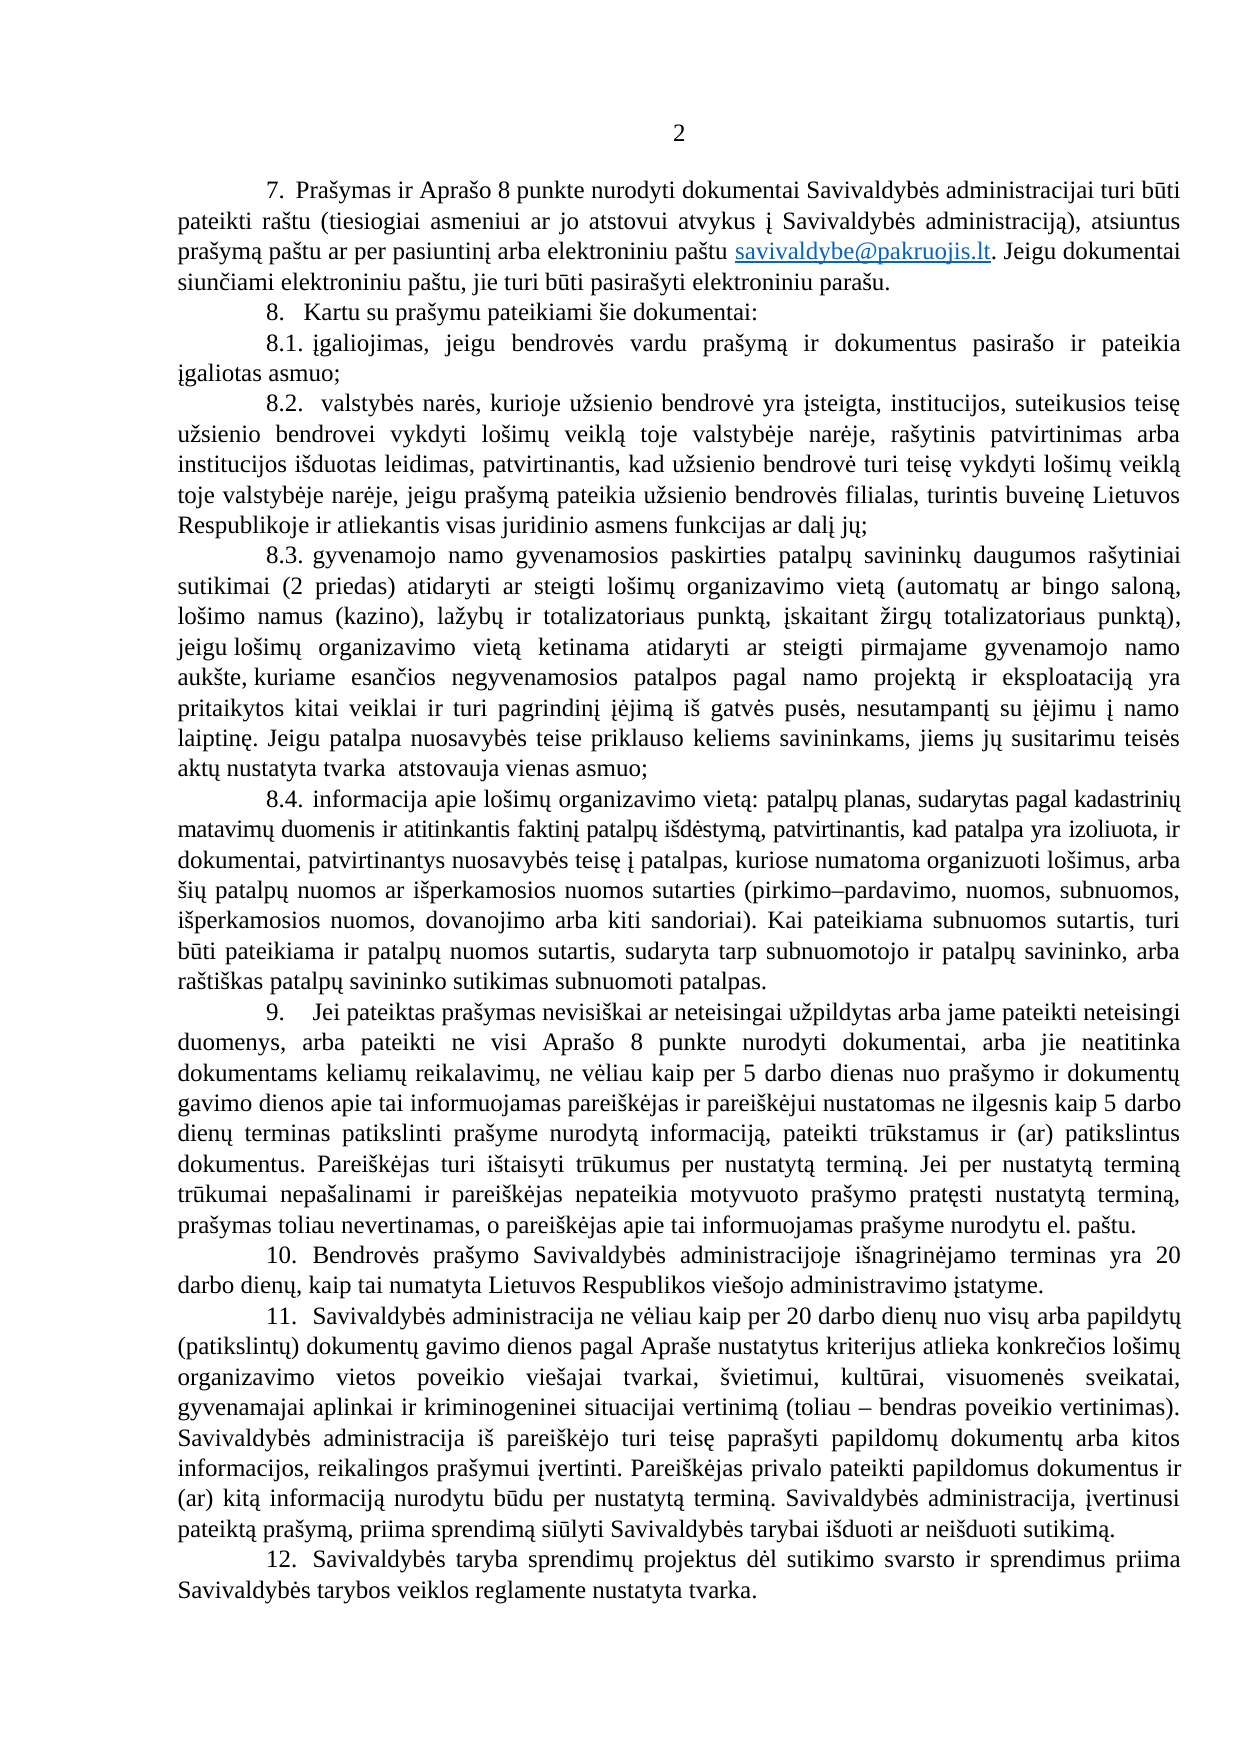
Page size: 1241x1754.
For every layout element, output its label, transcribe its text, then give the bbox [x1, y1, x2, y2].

text 8.3. gyvenamojo namo gyvenamosios paskirties patalpų savininkų daugumos rašytiniai sutikimai (2 priedas) atidaryti ar steigti lošimų organizavimo vietą (automatų ar bingo saloną, lošimo namus (kazino), lažybų ir totalizatoriaus punktą, įskaitant žirgų totalizatoriaus punktą), jeigu lošimų organizavimo vietą ketinama atidaryti ar steigti pirmajame gyvenamojo namo aukšte, kuriame esančios negyvenamosios patalpos pagal namo projektą ir eksploataciją yra pritaikytos kitai veiklai ir turi pagrindinį įėjimą iš gatvės pusės, nesutampantį su įėjimu į namo laiptinę. Jeigu patalpa nuosavybės teise priklauso keliems savininkams, jiems jų susitarimu teisės aktų nustatyta tvarka atstovauja vienas asmuo; [177, 541, 1181, 782]
text 11. Savivaldybės administracija ne vėliau kaip per 20 darbo dienų nuo visų arba papildytų (patikslintų) dokumentų gavimo dienos pagal Apraše nustatytus kriterijus atlieka konkrečios lošimų organizavimo vietos poveikio viešajai tvarkai, švietimui, kultūrai, visuomenės sveikatai, gyvenamajai aplinkai ir kriminogeninei situacijai vertinimą (toliau – bendras poveikio vertinimas). Savivaldybės administracija iš pareiškėjo turi teisę paprašyti papildomų dokumentų arba kitos informacijos, reikalingos prašymui įvertinti. Pareiškėjas privalo pateikti papildomus dokumentus ir (ar) kitą informaciją nurodytu būdu per nustatytą terminą. Savivaldybės administracija, įvertinusi pateiktą prašymą, priima sprendimą siūlyti Savivaldybės tarybai išduoti ar neišduoti sutikimą. [177, 1301, 1181, 1543]
text 8. Kartu su prašymu pateikiami šie dokumentai: [266, 297, 1181, 326]
text 8.4. informacija apie lošimų organizavimo vietą: patalpų planas, sudarytas pagal kadastrinių matavimų duomenis ir atitinkantis faktinį patalpų išdėstymą, patvirtinantis, kad patalpa yra izoliuota, ir dokumentai, patvirtinantys nuosavybės teisę į patalpas, kuriose numatoma organizuoti lošimus, arba šių patalpų nuomos ar išperkamosios nuomos sutarties (pirkimo–pardavimo, nuomos, subnuomos, išperkamosios nuomos, dovanojimo arba kiti sandoriai). Kai pateikiama subnuomos sutartis, turi būti pateikiama ir patalpų nuomos sutartis, sudaryta tarp subnuomotojo ir patalpų savininko, arba raštiškas patalpų savininko sutikimas subnuomoti patalpas. [177, 784, 1181, 995]
text 8.1. įgaliojimas, jeigu bendrovės vardu prašymą ir dokumentus pasirašo ir pateikia įgaliotas asmuo; [177, 328, 1181, 387]
text 9. Jei pateiktas prašymas nevisiškai ar neteisingai užpildytas arba jame pateikti neteisingi duomenys, arba pateikti ne visi Aprašo 8 punkte nurodyti dokumentai, arba jie neatitinka dokumentams keliamų reikalavimų, ne vėliau kaip per 5 darbo dienas nuo prašymo ir dokumentų gavimo dienos apie tai informuojamas pareiškėjas ir pareiškėjui nustatomas ne ilgesnis kaip 5 darbo dienų terminas patikslinti prašyme nurodytą informaciją, pateikti trūkstamus ir (ar) patikslintus dokumentus. Pareiškėjas turi ištaisyti trūkumus per nustatytą terminą. Jei per nustatytą terminą trūkumai nepašalinami ir pareiškėjas nepateikia motyvuoto prašymo pratęsti nustatytą terminą, prašymas toliau nevertinamas, o pareiškėjas apie tai informuojamas prašyme nurodytu el. paštu. [177, 997, 1181, 1238]
text 8.2. valstybės narės, kurioje užsienio bendrovė yra įsteigta, institucijos, suteikusios teisę užsienio bendrovei vykdyti lošimų veiklą toje valstybėje narėje, rašytinis patvirtinimas arba institucijos išduotas leidimas, patvirtinantis, kad užsienio bendrovė turi teisę vykdyti lošimų veiklą toje valstybėje narėje, jeigu prašymą pateikia užsienio bendrovės filialas, turintis buveinę Lietuvos Respublikoje ir atliekantis visas juridinio asmens funkcijas ar dalį jų; [177, 388, 1181, 539]
text 10. Bendrovės prašymo Savivaldybės administracijoje išnagrinėjamo terminas yra 20 darbo dienų, kaip tai numatyta Lietuvos Respublikos viešojo administravimo įstatyme. [177, 1240, 1181, 1299]
text 12. Savivaldybės taryba sprendimų projektus dėl sutikimo svarsto ir sprendimus priima Savivaldybės tarybos veiklos reglamente nustatyta tvarka. [177, 1544, 1181, 1603]
text 7. Prašymas ir Aprašo 8 punkte nurodyti dokumentai Savivaldybės administracijai turi būti pateikti raštu (tiesiogiai asmeniui ar jo atstovui atvykus į Savivaldybės administraciją), atsiuntus prašymą paštu ar per pasiuntinį arba elektroniniu paštu savivaldybe@pakruojis.lt. Jeigu dokumentai siunčiami elektroniniu paštu, jie turi būti pasirašyti elektroniniu parašu. [177, 176, 1181, 296]
